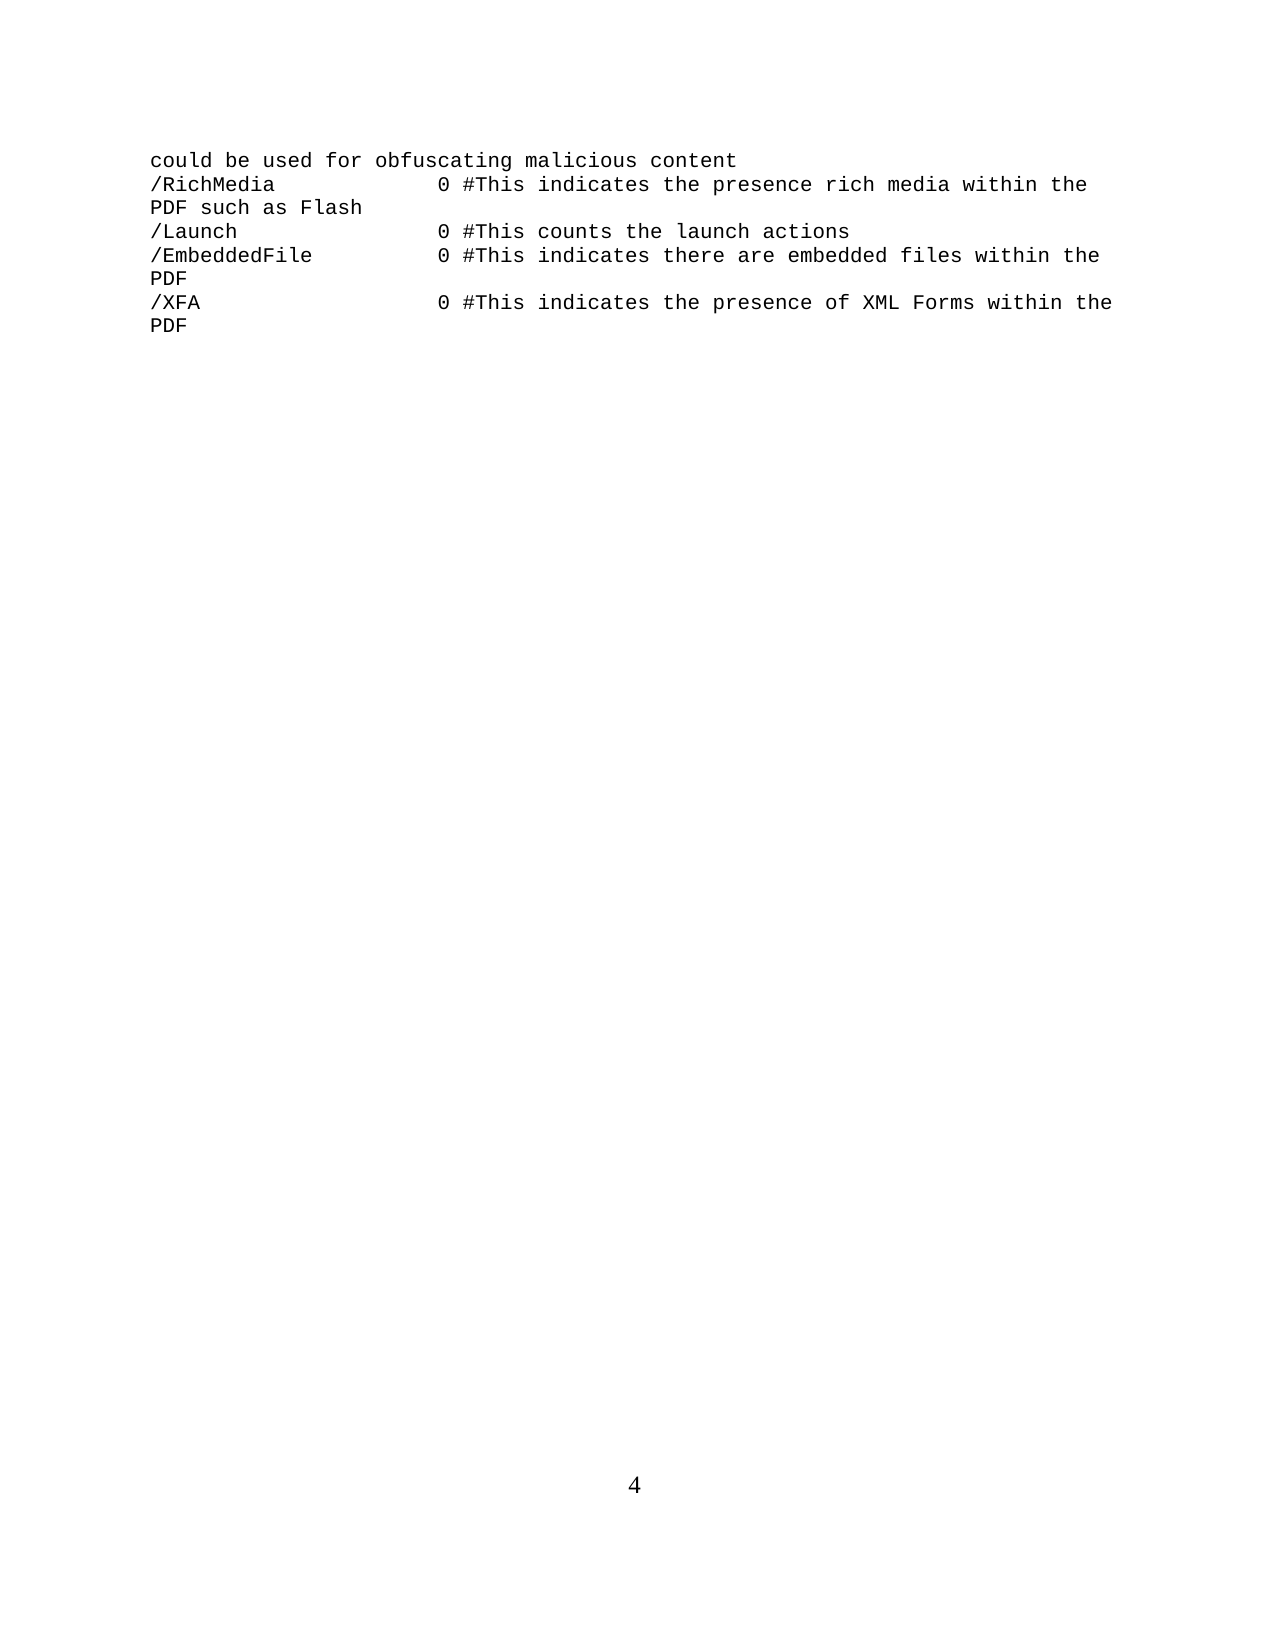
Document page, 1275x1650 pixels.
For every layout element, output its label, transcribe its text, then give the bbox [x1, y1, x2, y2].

text could be used for obfuscating malicious content [150, 150, 1125, 174]
text /EmbeddedFile 0 #This indicates there are embedded files within the PDF [150, 244, 1125, 292]
text /Launch 0 #This counts the launch actions [150, 221, 1125, 244]
text /RichMedia 0 #This indicates the presence rich media within the PDF such as Flash [150, 174, 1125, 221]
text /XFA 0 #This indicates the presence of XML Forms within the PDF [150, 292, 1125, 339]
